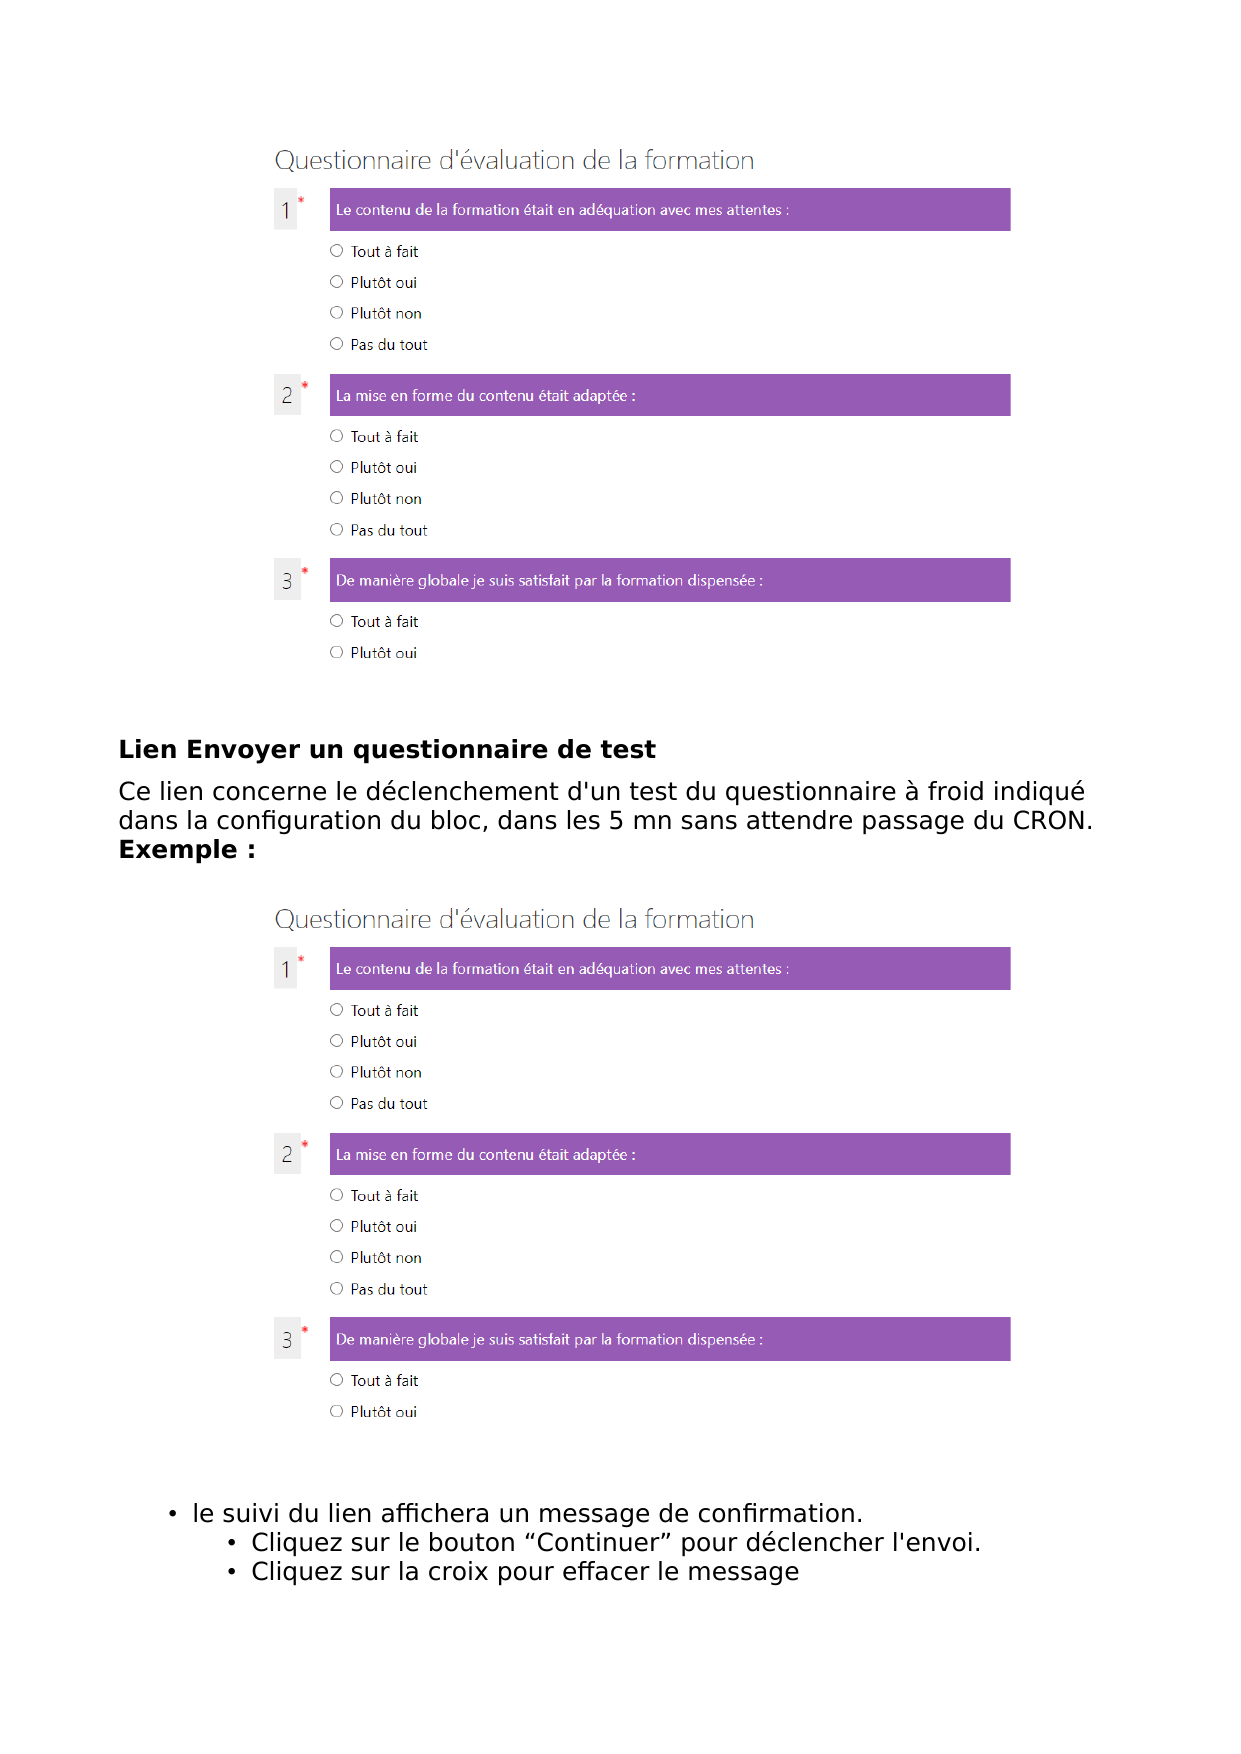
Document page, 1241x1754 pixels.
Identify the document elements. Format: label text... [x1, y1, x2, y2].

list le suivi du lien affichera un message de confirmation. [177, 1499, 1122, 1528]
picture [229, 118, 1011, 669]
list Cliquez sur la croix pour effacer le message [236, 1557, 1122, 1587]
list Cliquez sur le bouton “Continuer” pour déclencher l'envoi. [236, 1528, 1122, 1557]
text Ce lien concerne le déclenchement d'un test du questionnaire à froid indiqué dans la configuration du bloc, dans les 5 mn sans attendre passage du CRON. Exemple : [118, 777, 1122, 865]
picture [229, 877, 1011, 1428]
subtitle Lien Envoyer un questionnaire de test [118, 736, 1122, 765]
